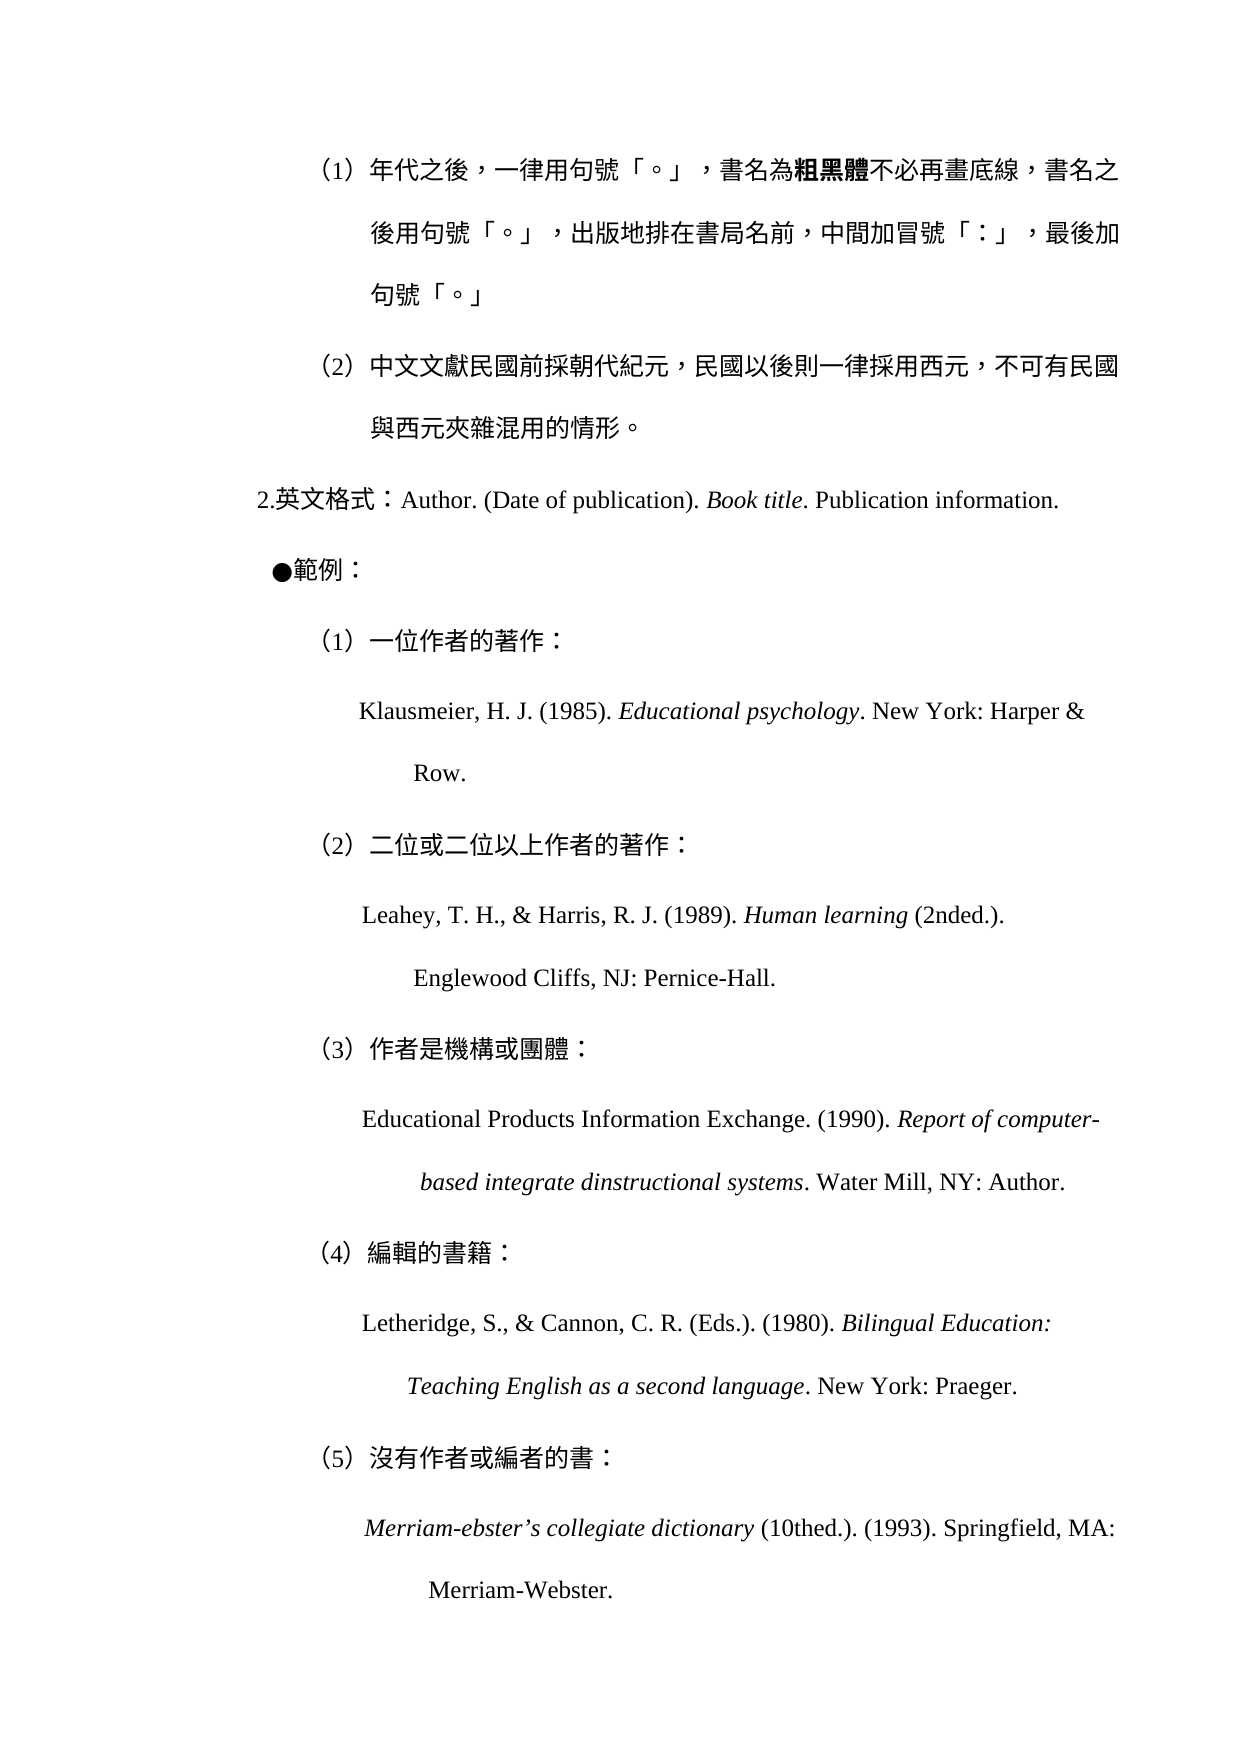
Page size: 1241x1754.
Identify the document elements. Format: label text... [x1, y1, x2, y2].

text Educational Products Information Exchange. (1990). Report of computer-based integrate dinstructional systems. Water Mill, NY: Author. [362, 1077, 1122, 1202]
text Letheridge, S., & Cannon, C. R. (Eds.). (1980). Bilingual Education: Teaching English as a second language. New York: Praeger. [362, 1281, 1122, 1406]
text 2.英文格式：Author. (Date of publication). Book title. Publication information. [257, 456, 1122, 519]
text Klausmeier, H. J. (1985). Educational psychology. New York: Harper & Row. [359, 669, 1122, 794]
text （2）二位或二位以上作者的著作： [306, 802, 1122, 864]
text （3）作者是機構或團體： [306, 1006, 1122, 1069]
text ●範例： [271, 527, 1122, 589]
text （2）中文文獻民國前採朝代紀元，民國以後則一律採用西元，不可有民國與西元夾雜混用的情形。 [306, 323, 1122, 448]
text （1）一位作者的著作： [306, 598, 1122, 660]
text （5）沒有作者或編者的書： [306, 1414, 1122, 1477]
text Merriam-ebster’s collegiate dictionary (10thed.). (1993). Springfield, MA: Merriam-Webster. [364, 1485, 1122, 1610]
text （1）年代之後，一律用句號「。」，書名為粗黑體不必再畫底線，書名之後用句號「。」，出版地排在書局名前，中間加冒號「：」，最後加句號「。」 [306, 127, 1122, 314]
text （4）編輯的書籍： [305, 1210, 1122, 1273]
text Leahey, T. H., & Harris, R. J. (1989). Human learning (2nded.). Englewood Cliffs, NJ: Pernice-Hall. [362, 873, 1122, 998]
